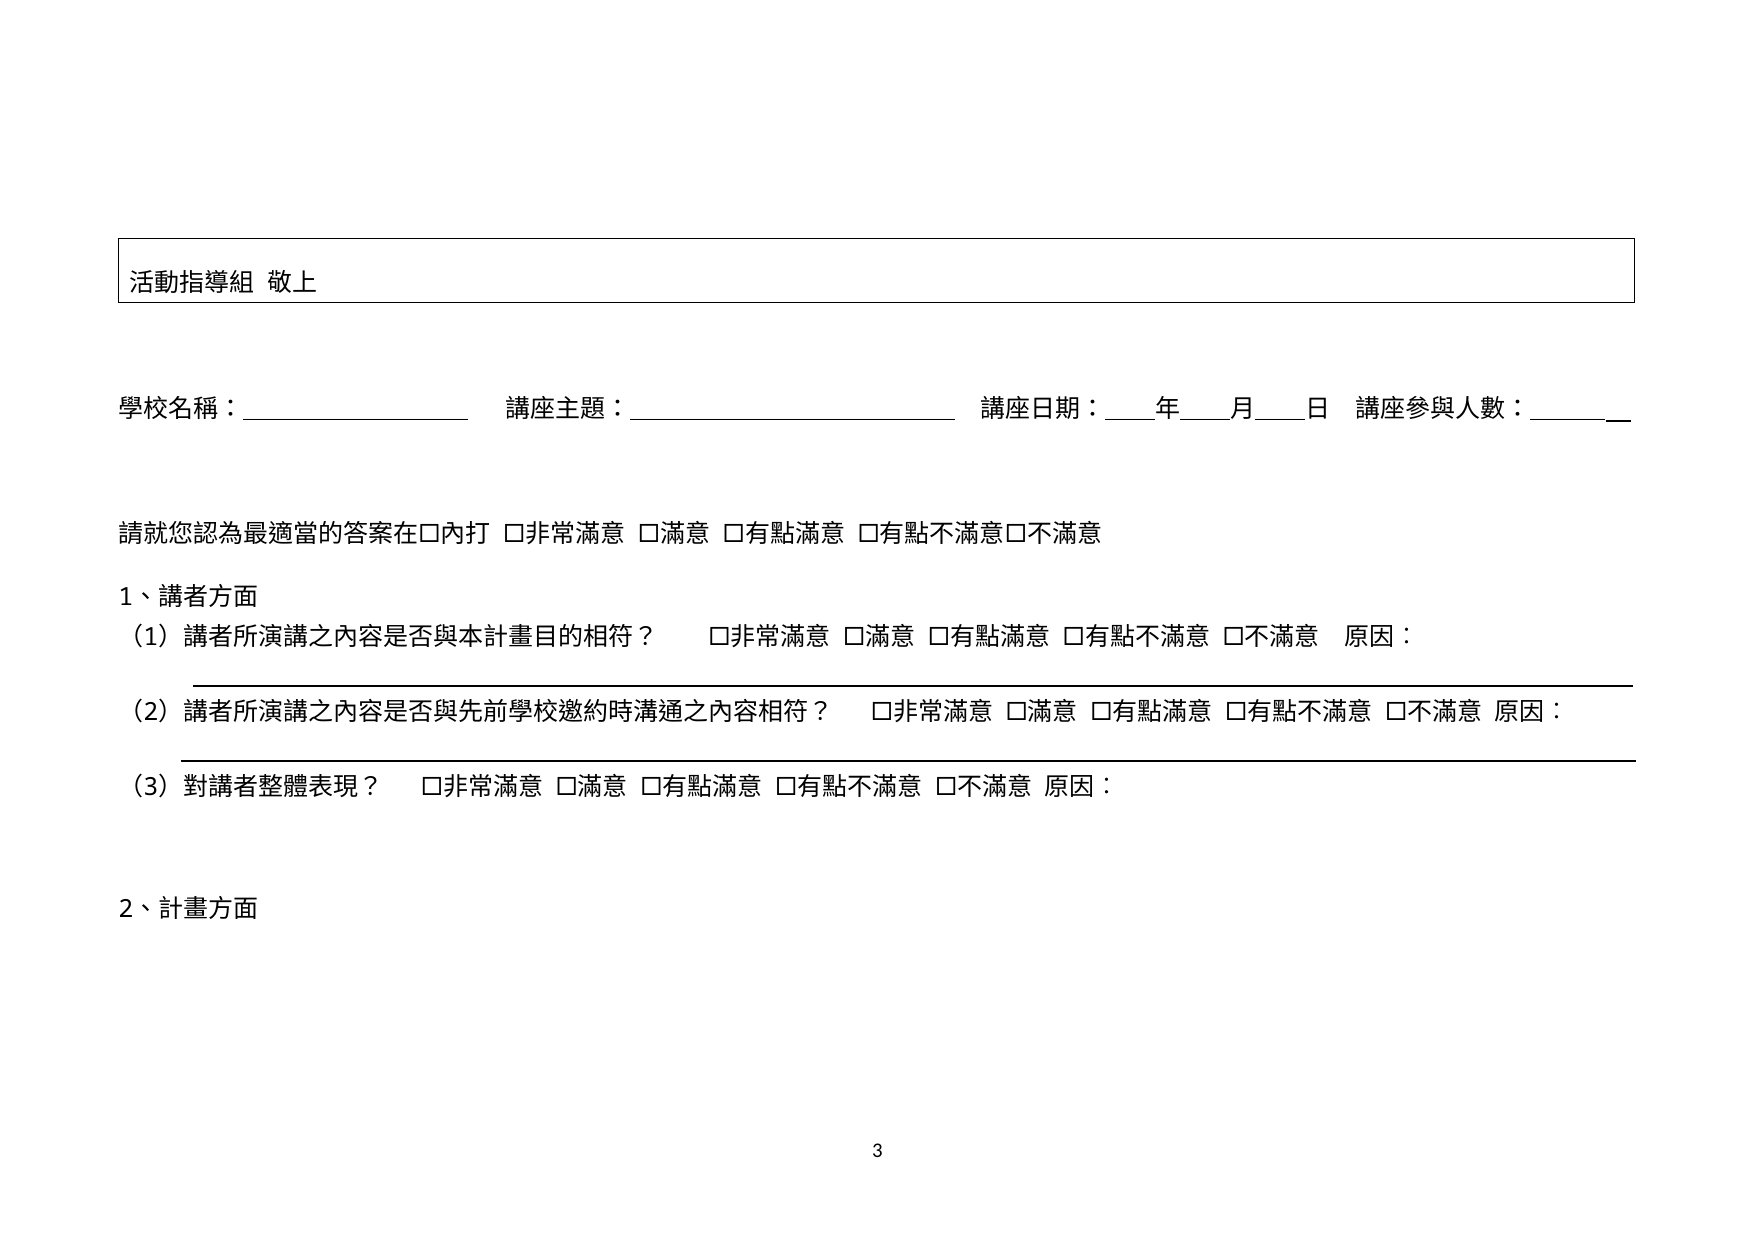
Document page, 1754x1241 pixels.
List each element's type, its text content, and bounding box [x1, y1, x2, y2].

text 1、講者方面 [118, 553, 1636, 615]
text （2）講者所演講之內容是否與先前學校邀約時溝通之內容相符？ 非常滿意 滿意 有點滿意 有點不滿意 不滿意 原因︰ [118, 690, 1636, 728]
table_header 活動指導組 敬上 [119, 239, 1634, 302]
text 請就您認為最適當的答案在內打 非常滿意 滿意 有點滿意 有點不滿意不滿意 [118, 490, 1636, 553]
text 學校名稱：＿＿＿＿＿＿＿＿＿ 講座主題：＿＿＿＿＿＿＿＿＿＿＿＿＿ 講座日期：＿＿年＿＿月＿＿日 講座參與人數：＿＿＿ [118, 365, 1636, 428]
text （1）講者所演講之內容是否與本計畫目的相符？ 非常滿意 滿意 有點滿意 有點不滿意 不滿意 原因︰ [118, 615, 1636, 653]
text 2、計畫方面 [118, 865, 1636, 928]
text （3）對講者整體表現？ 非常滿意 滿意 有點滿意 有點不滿意 不滿意 原因︰ [118, 765, 1636, 803]
